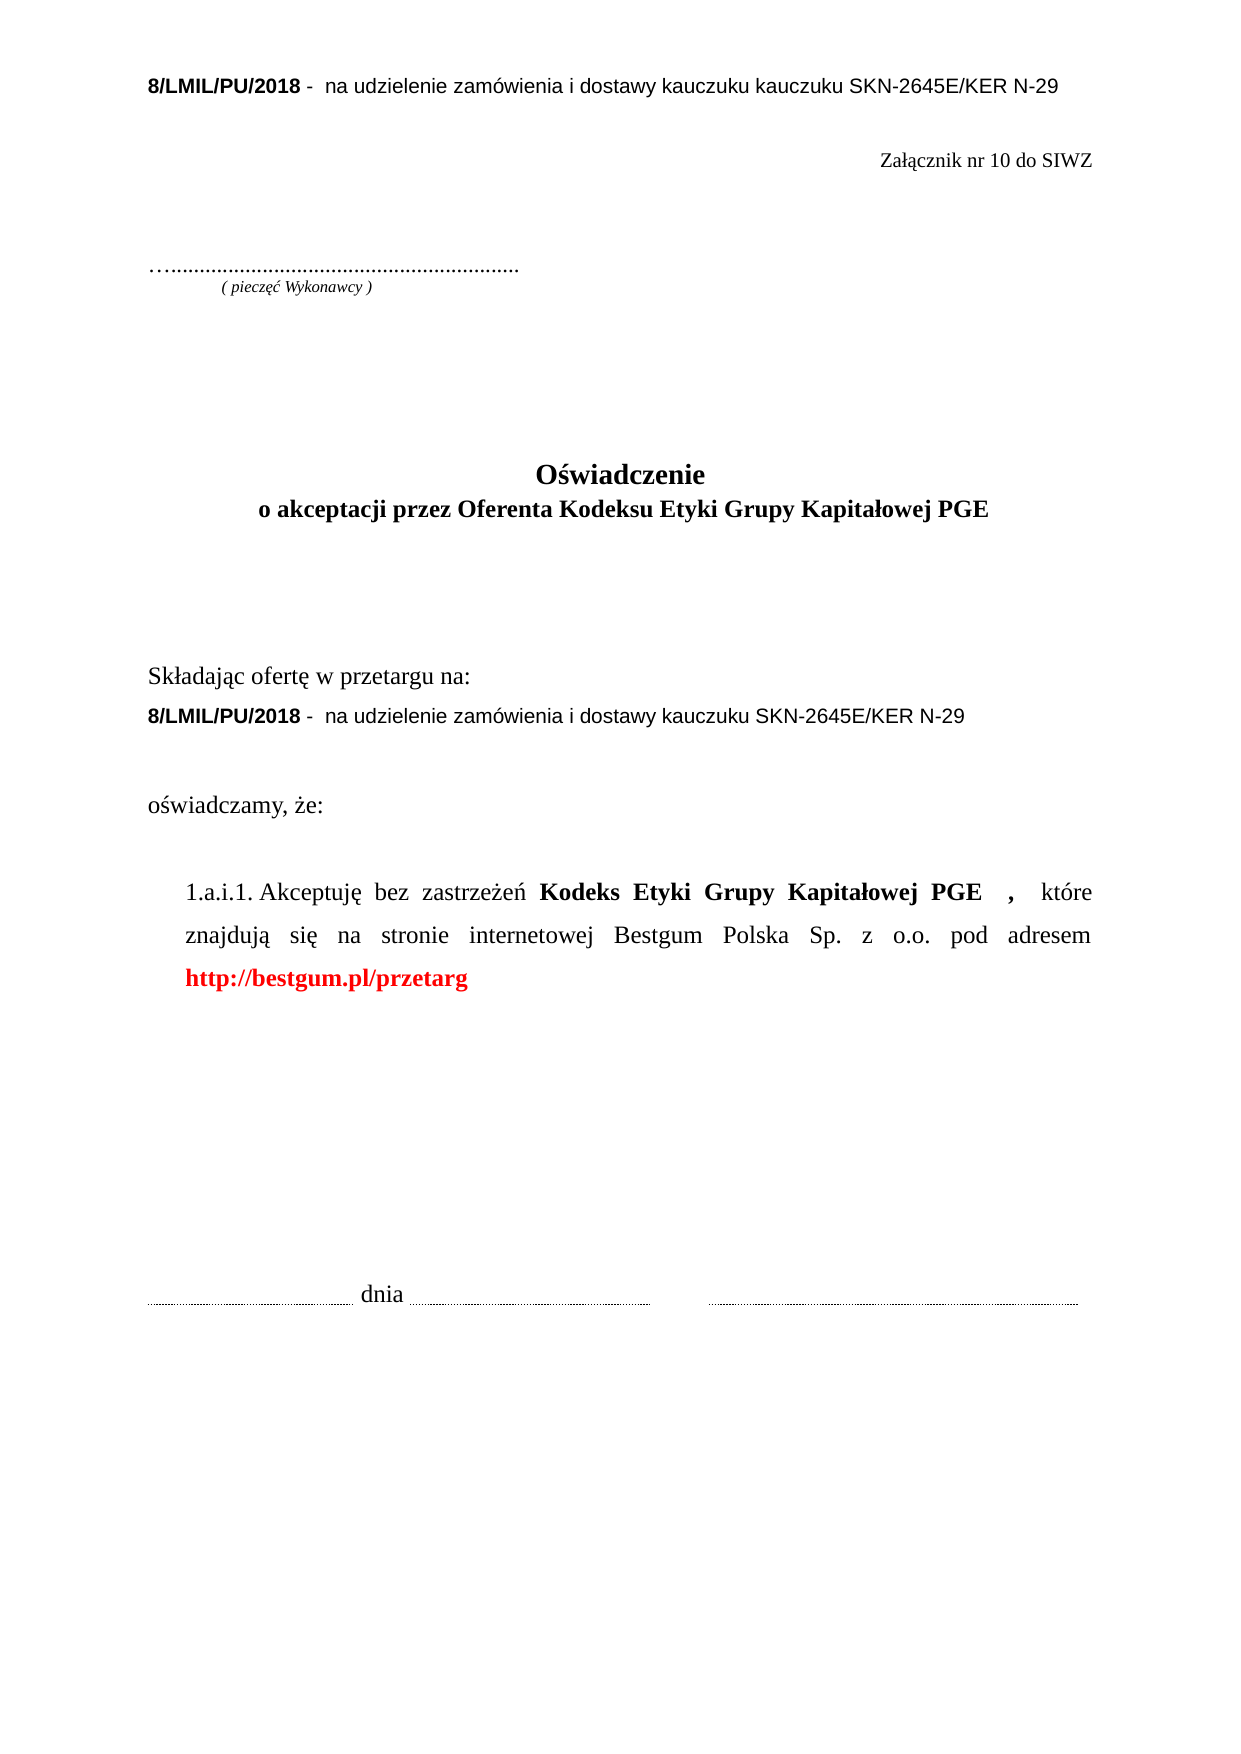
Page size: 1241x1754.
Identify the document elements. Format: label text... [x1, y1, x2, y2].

text Załącznik nr 10 do SIWZ [148, 148, 1093, 172]
text ( pieczęć Wykonawcy ) [148, 277, 1093, 296]
text 8/LMIL/PU/2018 - na udzielenie zamówienia i dostawy kauczuku SKN-2645E/KER N-29 [148, 704, 1091, 728]
text Składając ofertę w przetargu na: [148, 661, 1093, 690]
text oświadczamy, że: [148, 791, 1093, 819]
text …............................................................. [148, 251, 1093, 277]
text Oświadczenie [148, 457, 1093, 490]
text o akceptacji przez Oferenta Kodeksu Etyki Grupy Kapitałowej PGE [148, 490, 1093, 524]
list Akceptuję bez zastrzeżeń Kodeks Etyki Grupy Kapitałowej PGE , które znajdują się na stronie internetowej Bestgum Polska Sp. z o.o. pod adresem http://bestgum.pl/przetarg [185, 877, 1093, 992]
text dnia [148, 1279, 1093, 1307]
